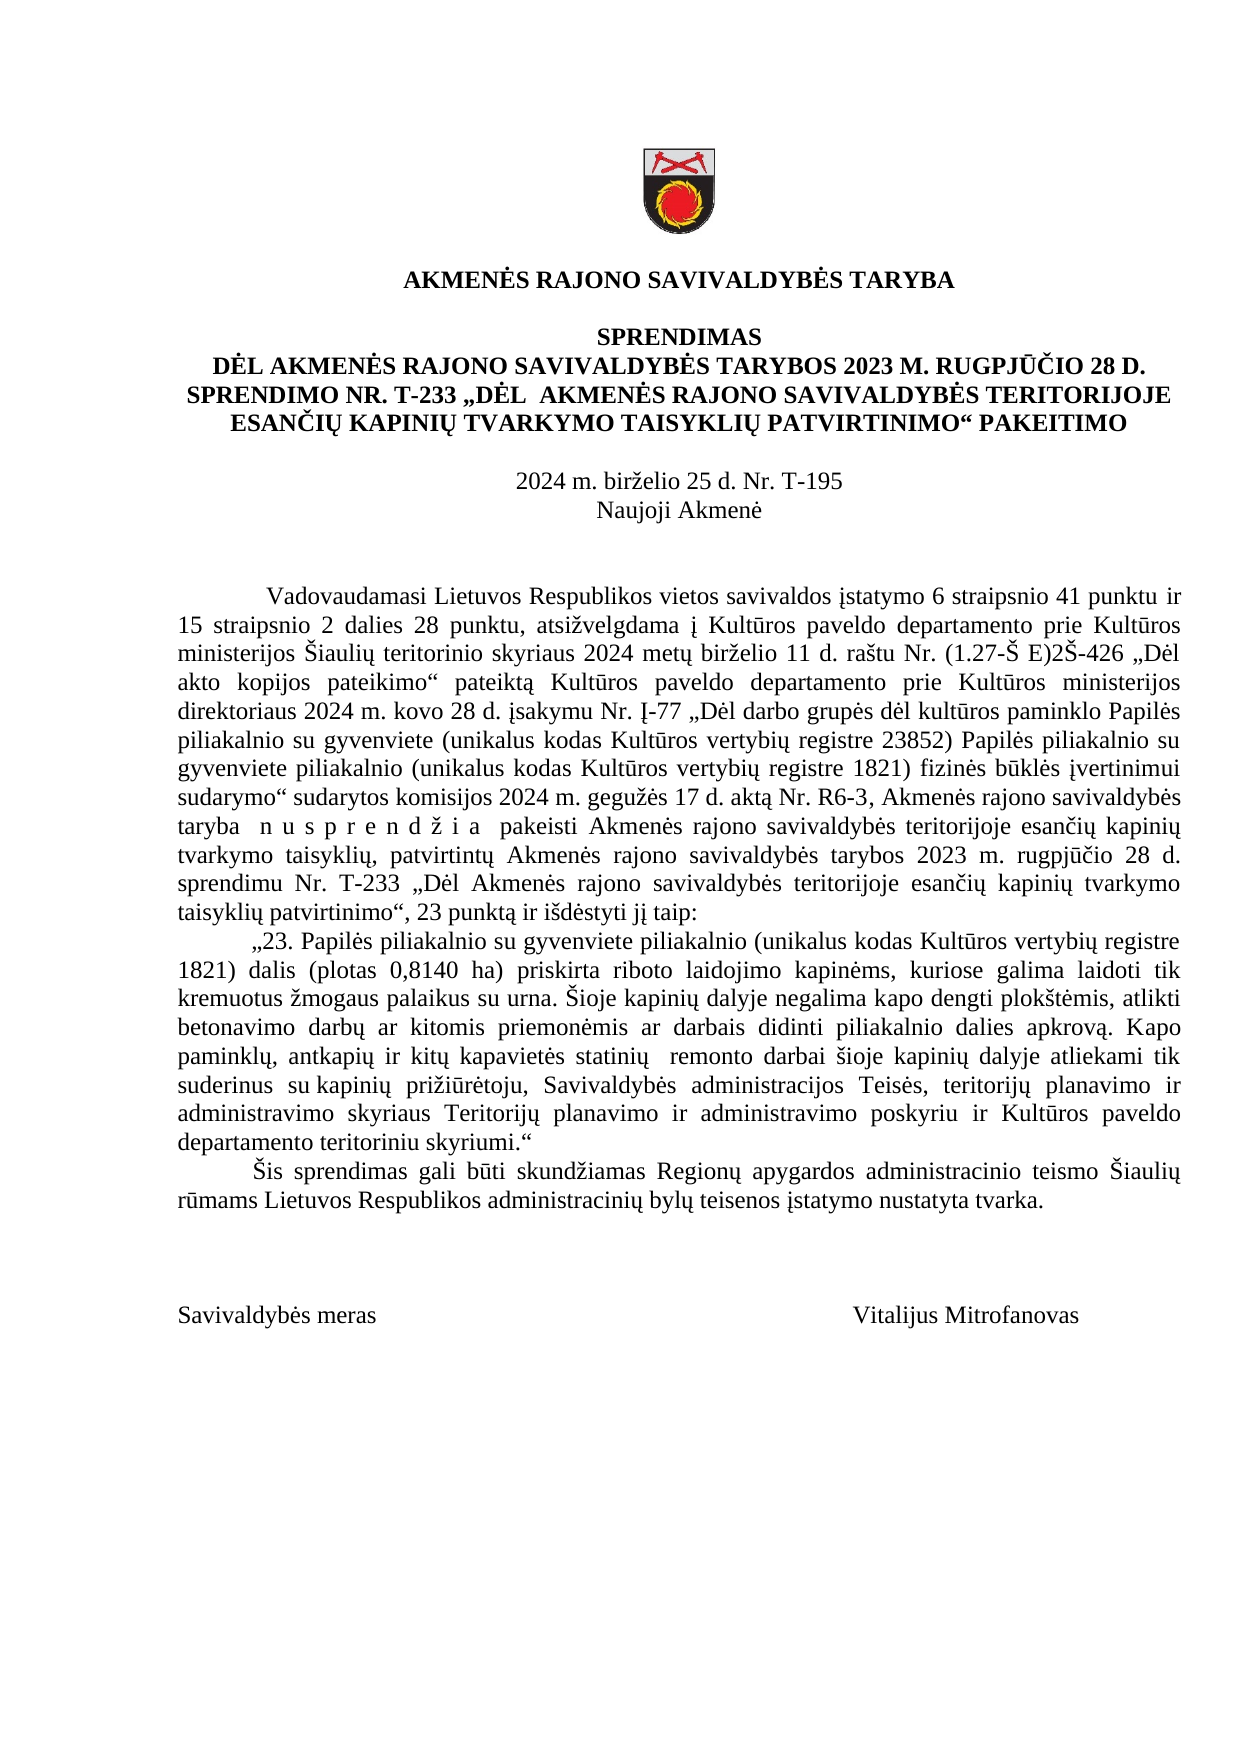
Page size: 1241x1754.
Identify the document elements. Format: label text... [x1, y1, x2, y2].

text Šis sprendimas gali būti skundžiamas Regionų apygardos administracinio teismo Šiaulių rūmams Lietuvos Respublikos administracinių bylų teisenos įstatymo nustatyta tvarka. [177, 1156, 1181, 1213]
text DĖL AKMENĖS RAJONO SAVIVALDYBĖS TARYBOS 2023 M. RUGPJŪČIO 28 D. SPRENDIMO NR. T-233 „DĖL AKMENĖS RAJONO SAVIVALDYBĖS TERITORIJOJE ESANČIŲ KAPINIŲ TVARKYMO TAISYKLIŲ PATVIRTINIMO“ PAKEITIMO [177, 351, 1181, 437]
text Naujoji Akmenė [177, 495, 1181, 523]
text 2024 m. birželio 25 d. Nr. T-195 [177, 466, 1181, 495]
text Savivaldybės meras Vitalijus Mitrofanovas [177, 1300, 1181, 1328]
text Vadovaudamasi Lietuvos Respublikos vietos savivaldos įstatymo 6 straipsnio 41 punktu ir 15 straipsnio 2 dalies 28 punktu, atsižvelgdama į Kultūros paveldo departamento prie Kultūros ministerijos Šiaulių teritorinio skyriaus 2024 metų birželio 11 d. raštu Nr. (1.27-Š E)2Š-426 „Dėl akto kopijos pateikimo“ pateiktą Kultūros paveldo departamento prie Kultūros ministerijos direktoriaus 2024 m. kovo 28 d. įsakymu Nr. Į-77 „Dėl darbo grupės dėl kultūros paminklo Papilės piliakalnio su gyvenviete (unikalus kodas Kultūros vertybių registre 23852) Papilės piliakalnio su gyvenviete piliakalnio (unikalus kodas Kultūros vertybių registre 1821) fizinės būklės įvertinimui sudarymo“ sudarytos komisijos 2024 m. gegužės 17 d. aktą Nr. R6-3, Akmenės rajono savivaldybės taryba n u s p r e n d ž i a pakeisti Akmenės rajono savivaldybės teritorijoje esančių kapinių tvarkymo taisyklių, patvirtintų Akmenės rajono savivaldybės tarybos 2023 m. rugpjūčio 28 d. sprendimu Nr. T-233 „Dėl Akmenės rajono savivaldybės teritorijoje esančių kapinių tvarkymo taisyklių patvirtinimo“, 23 punktą ir išdėstyti jį taip: [177, 581, 1181, 926]
text AKMENĖS RAJONO SAVIVALDYBĖS TARYBA [177, 265, 1181, 293]
text „23. Papilės piliakalnio su gyvenviete piliakalnio (unikalus kodas Kultūros vertybių registre 1821) dalis (plotas 0,8140 ha) priskirta riboto laidojimo kapinėms, kuriose galima laidoti tik kremuotus žmogaus palaikus su urna. Šioje kapinių dalyje negalima kapo dengti plokštėmis, atlikti betonavimo darbų ar kitomis priemonėmis ar darbais didinti piliakalnio dalies apkrovą. Kapo paminklų, antkapių ir kitų kapavietės statinių remonto darbai šioje kapinių dalyje atliekami tik suderinus su kapinių prižiūrėtoju, Savivaldybės administracijos Teisės, teritorijų planavimo ir administravimo skyriaus Teritorijų planavimo ir administravimo poskyriu ir Kultūros paveldo departamento teritoriniu skyriumi.“ [177, 926, 1181, 1156]
text SPRENDIMAS [177, 322, 1181, 351]
